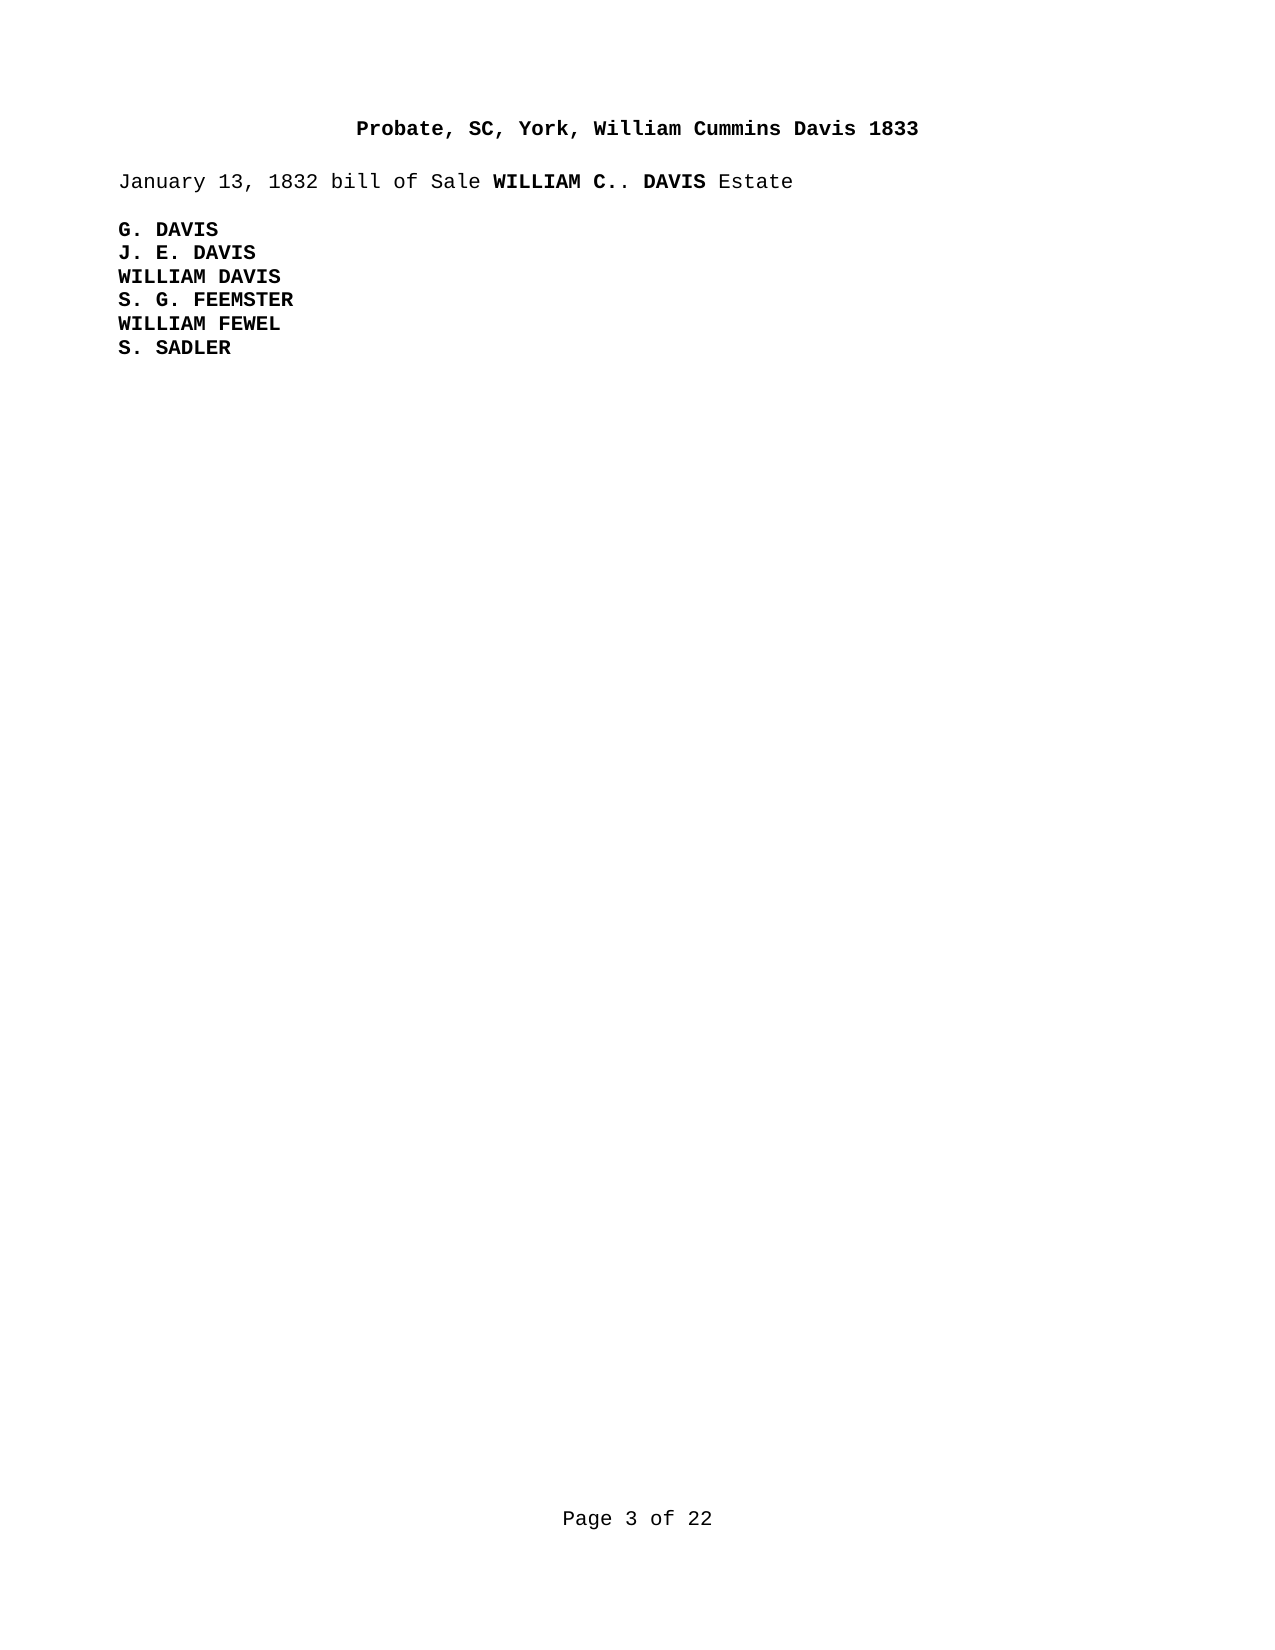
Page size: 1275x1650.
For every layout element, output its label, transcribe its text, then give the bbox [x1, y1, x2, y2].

text William Fewel [118, 313, 1157, 337]
text G. Davis [118, 218, 1157, 242]
text S. Sadler [118, 337, 1157, 360]
text William Davis [118, 266, 1157, 289]
text S. G. Feemster [118, 289, 1157, 313]
text January 13, 1832 bill of Sale William C.. Davis Estate [118, 171, 1157, 195]
text J. E. Davis [118, 242, 1157, 266]
